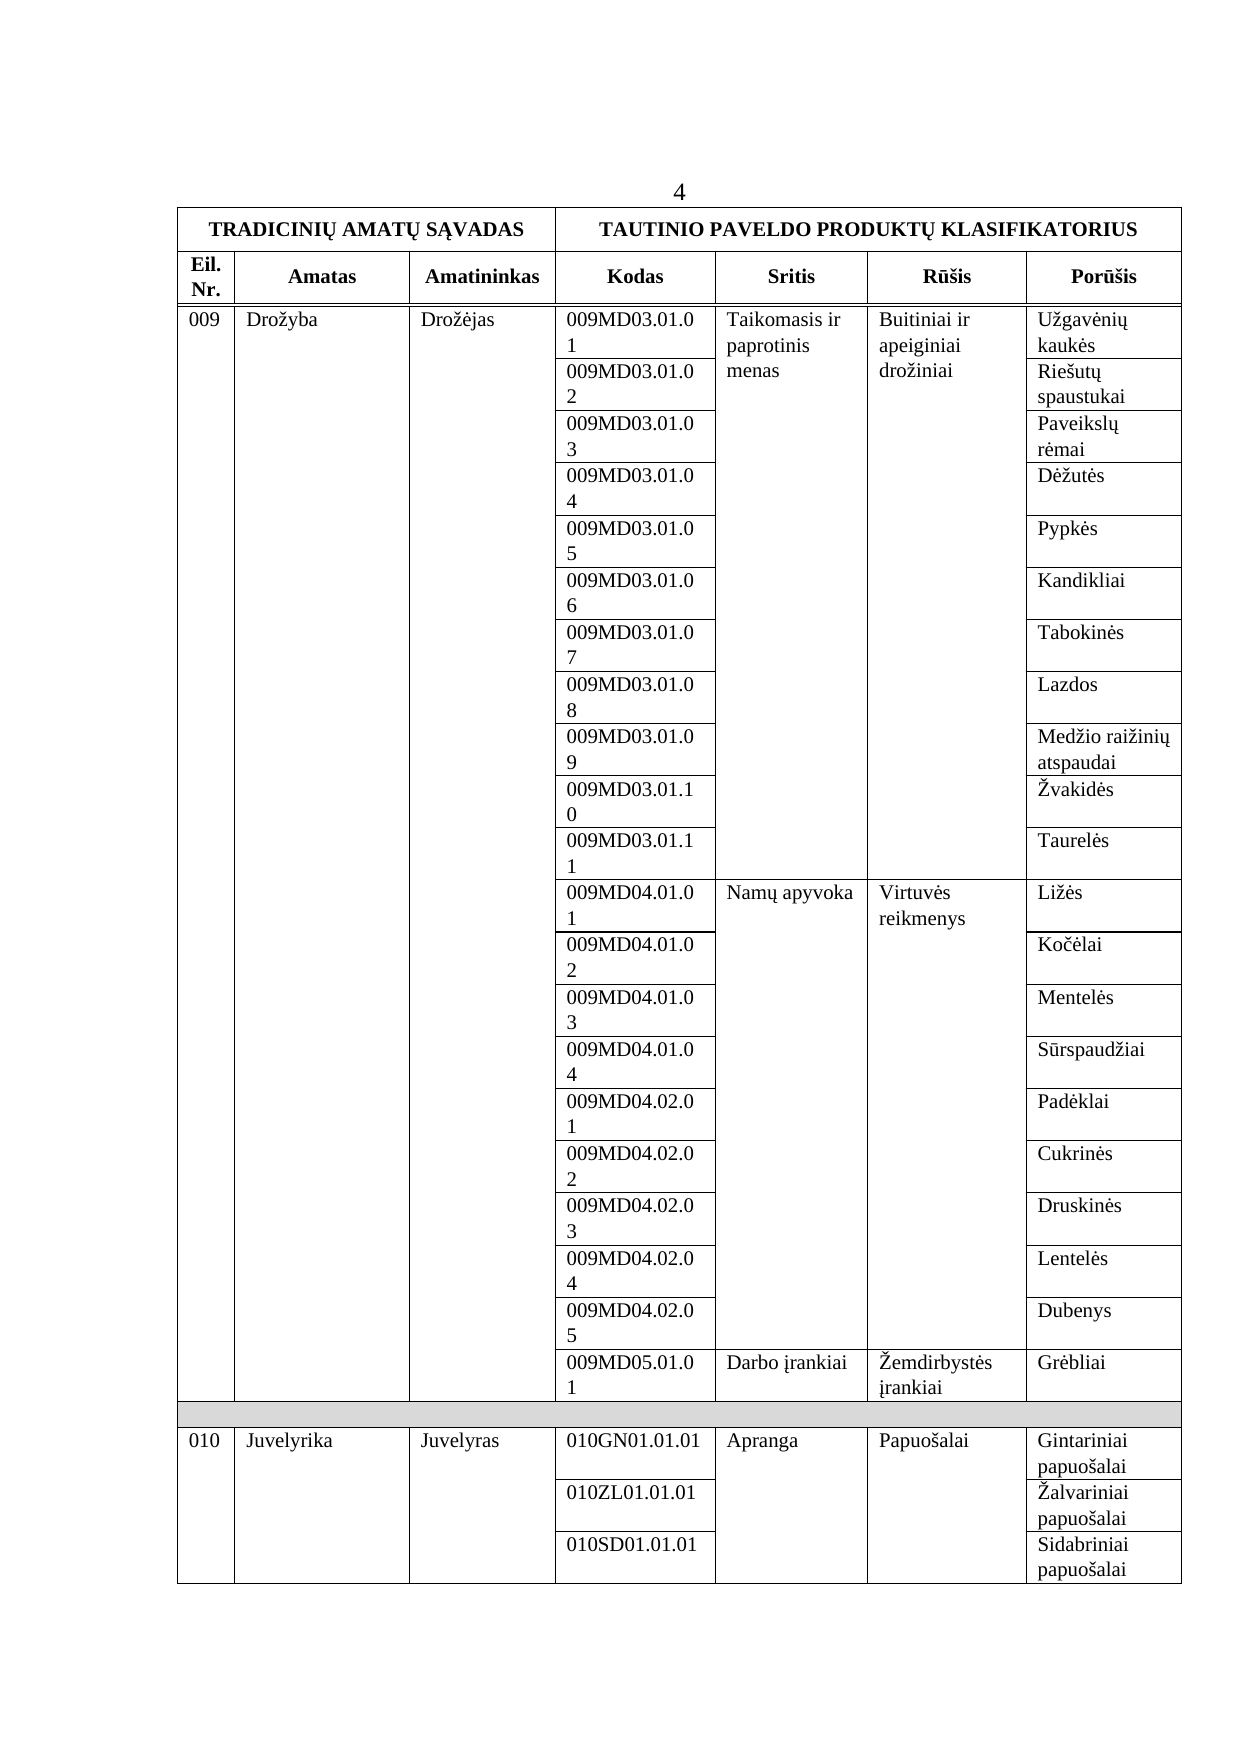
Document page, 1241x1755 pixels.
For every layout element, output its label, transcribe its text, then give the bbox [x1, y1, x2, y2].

table_cell Kodas [556, 252, 715, 302]
table_cell Medžio raižinių atspaudai [1027, 724, 1181, 775]
table_cell Amatas [235, 252, 409, 302]
table_cell Lentelės [1027, 1246, 1181, 1297]
table_cell 009MD04.02.03 [556, 1193, 715, 1244]
table_cell Druskinės [1027, 1193, 1181, 1244]
table_cell Drožyba [235, 307, 409, 1401]
table_cell 009MD03.01.06 [556, 568, 715, 619]
table_cell Riešutų spaustukai [1027, 359, 1181, 410]
table_cell Grėbliai [1027, 1350, 1181, 1401]
table_cell Amatininkas [410, 252, 555, 302]
table_cell Lazdos [1027, 672, 1181, 723]
table_cell Paveikslų rėmai [1027, 411, 1181, 462]
table_cell Eil. Nr. [178, 252, 234, 302]
table_cell Dėžutės [1027, 463, 1181, 514]
table_cell Sidabriniai papuošalai [1027, 1532, 1181, 1583]
table_cell Buitiniai ir apeiginiai drožiniai [868, 307, 1026, 879]
table_cell Virtuvės reikmenys [868, 880, 1026, 1349]
table_header TAUTINIO PAVELDO PRODUKTŲ KLASIFIKATORIUS [556, 208, 1181, 251]
table_cell Apranga [716, 1428, 867, 1583]
table_cell Cukrinės [1027, 1141, 1181, 1192]
table_cell 009MD04.01.04 [556, 1037, 715, 1088]
table_cell Dubenys [1027, 1298, 1181, 1349]
table_cell Sritis [716, 252, 867, 302]
table_cell 010 [178, 1428, 234, 1583]
table_cell 009 [178, 307, 234, 1401]
table_cell 009MD03.01.04 [556, 463, 715, 514]
table_cell Porūšis [1027, 252, 1181, 302]
table_cell Žemdirbystės įrankiai [868, 1350, 1026, 1401]
table_cell 009MD03.01.09 [556, 724, 715, 775]
table_cell Užgavėnių kaukės [1027, 307, 1181, 358]
table_cell 009MD05.01.01 [556, 1350, 715, 1401]
table_cell 009MD03.01.05 [556, 516, 715, 567]
table_cell 009MD03.01.11 [556, 828, 715, 879]
table_cell 009MD03.01.08 [556, 672, 715, 723]
table_cell 009MD04.02.05 [556, 1298, 715, 1349]
table_cell 009MD03.01.01 [556, 307, 715, 358]
table_cell Papuošalai [868, 1428, 1026, 1583]
table_cell Gintariniai papuošalai [1027, 1428, 1181, 1479]
table_cell Kočėlai [1027, 933, 1181, 983]
table_cell 009MD04.02.01 [556, 1089, 715, 1140]
table_cell Žvakidės [1027, 776, 1181, 827]
table_cell 009MD03.01.02 [556, 359, 715, 410]
table_cell Mentelės [1027, 985, 1181, 1036]
table_cell Žalvariniai papuošalai [1027, 1480, 1181, 1531]
table_cell 009MD04.01.03 [556, 985, 715, 1036]
table_cell 009MD03.01.03 [556, 411, 715, 462]
table_cell 010GN01.01.01 [556, 1428, 715, 1479]
table_cell 010ZL01.01.01 [556, 1480, 715, 1531]
table_cell 009MD04.01.02 [556, 933, 715, 983]
table_cell 009MD03.01.10 [556, 776, 715, 827]
table_cell Sūrspaudžiai [1027, 1037, 1181, 1088]
table_cell 009MD04.01.01 [556, 880, 715, 931]
table_cell 009MD04.02.04 [556, 1246, 715, 1297]
table_cell 010SD01.01.01 [556, 1532, 715, 1583]
table_cell Padėklai [1027, 1089, 1181, 1140]
table_cell Juvelyras [410, 1428, 555, 1583]
table_cell Drožėjas [410, 307, 555, 1401]
table_cell 009MD03.01.07 [556, 620, 715, 671]
table_cell Darbo įrankiai [716, 1350, 867, 1401]
table_cell Tabokinės [1027, 620, 1181, 671]
table_cell Juvelyrika [235, 1428, 409, 1583]
table_cell 009MD04.02.02 [556, 1141, 715, 1192]
table_cell Ližės [1027, 880, 1181, 931]
table_cell Rūšis [868, 252, 1026, 302]
table_cell Kandikliai [1027, 568, 1181, 619]
table_cell Namų apyvoka [716, 880, 867, 1349]
table_cell Taikomasis ir paprotinis menas [716, 307, 867, 879]
table_cell Pypkės [1027, 516, 1181, 567]
table_header TRADICINIŲ AMATŲ SĄVADAS [178, 208, 555, 251]
table_cell Taurelės [1027, 828, 1181, 879]
table_cell [178, 1402, 1181, 1427]
